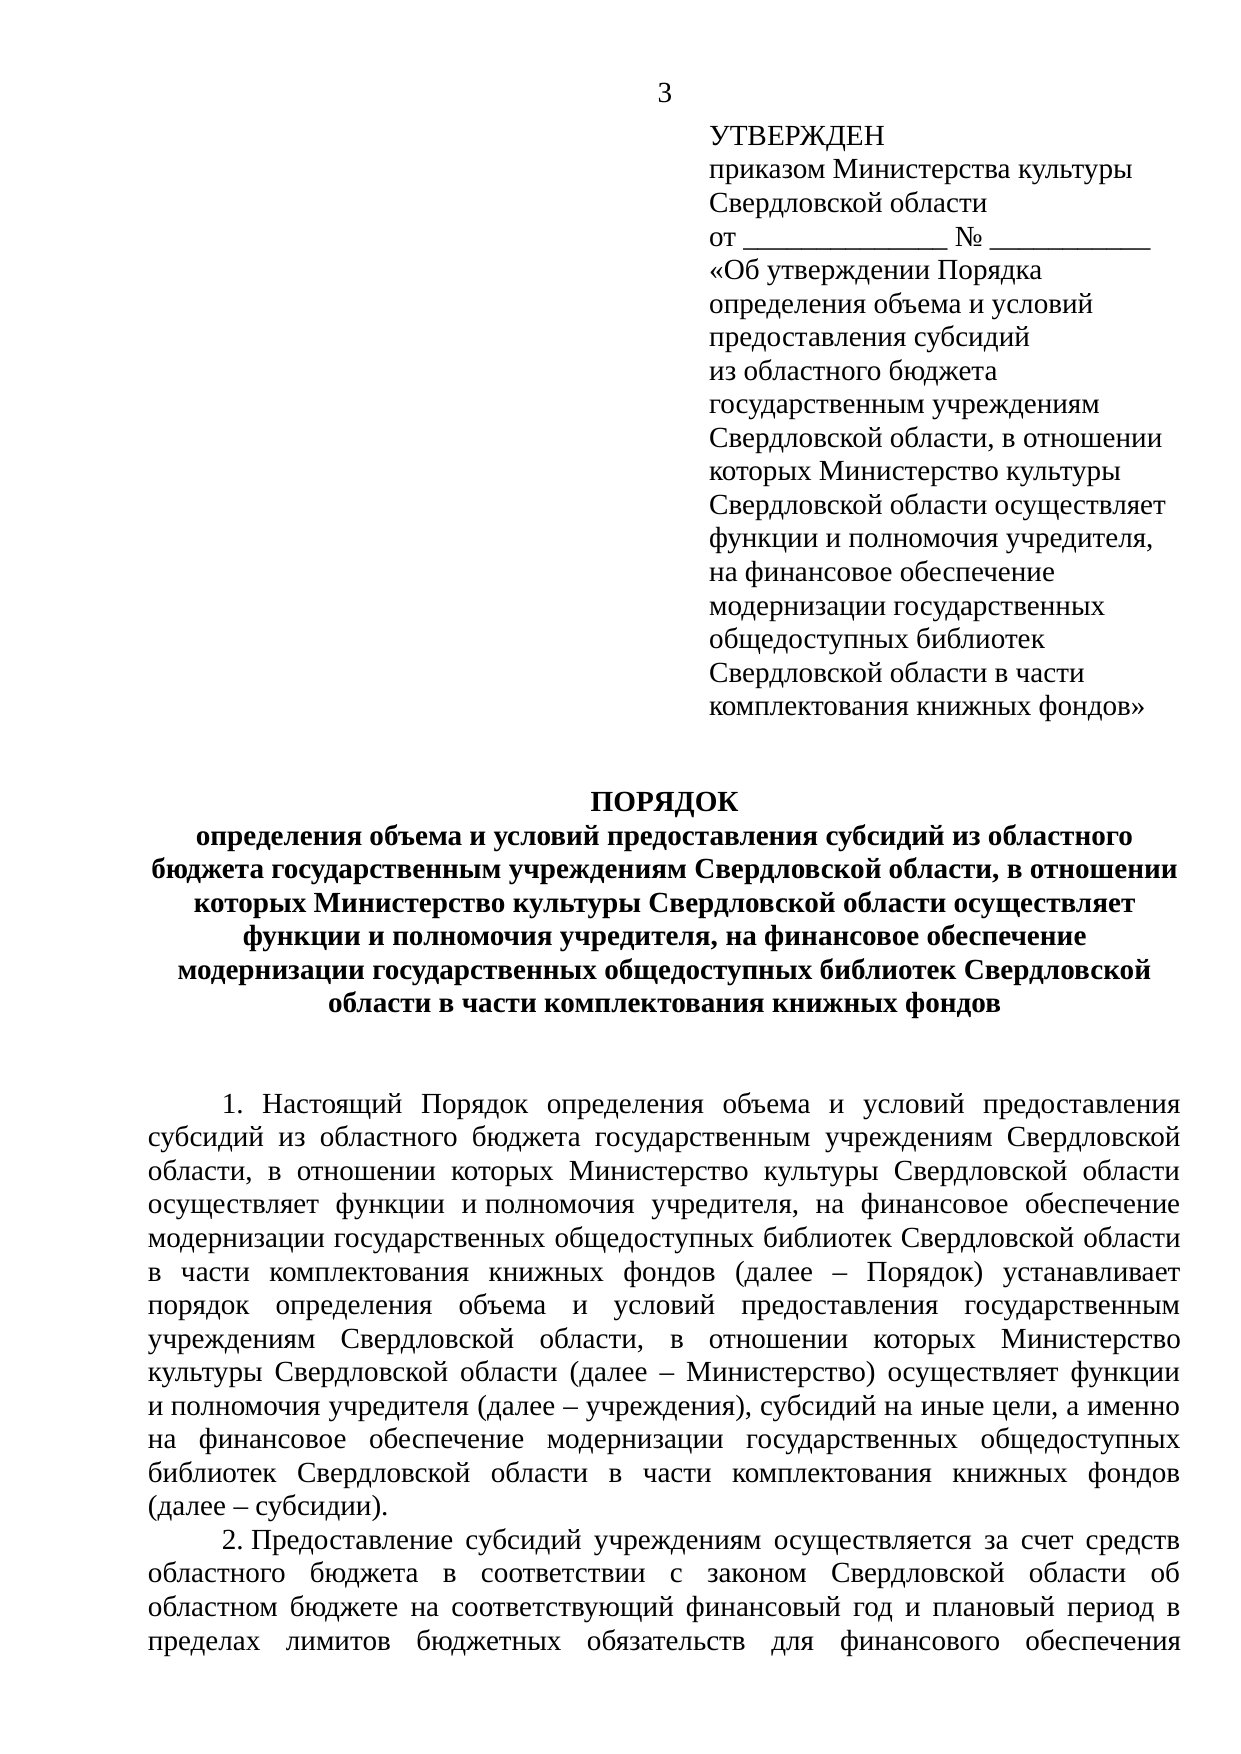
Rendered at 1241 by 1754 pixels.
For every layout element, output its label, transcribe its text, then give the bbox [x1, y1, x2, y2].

text 2. Предоставление субсидий учреждениям осуществляется за счет средств областного бюджета в соответствии с законом Свердловской области об областном бюджете на соответствующий финансовый год и плановый период в пределах лимитов бюджетных обязательств для финансового обеспечения [148, 1522, 1181, 1656]
text от ______________ № ___________ [709, 219, 1181, 252]
text «Об утверждении Порядка определения объема и условий предоставления субсидий из областного бюджета государственным учреждениям Свердловской области, в отношении которых Министерство культуры Свердловской области осуществляет функции и полномочия учредителя, на финансовое обеспечение модернизации государственных общедоступных библиотек Свердловской области в части комплектования книжных фондов» [709, 252, 1181, 722]
text 1. Настоящий Порядок определения объема и условий предоставления субсидий из областного бюджета государственным учреждениям Свердловской области, в отношении которых Министерство культуры Свердловской области осуществляет функции и полномочия учредителя, на финансовое обеспечение модернизации государственных общедоступных библиотек Свердловской области в части комплектования книжных фондов (далее – Порядок) устанавливает порядок определения объема и условий предоставления государственным учреждениям Свердловской области, в отношении которых Министерство культуры Свердловской области (далее – Министерство) осуществляет функции и полномочия учредителя (далее – учреждения), субсидий на иные цели, а именно на финансовое обеспечение модернизации государственных общедоступных библиотек Свердловской области в части комплектования книжных фондов (далее – субсидии). [148, 1086, 1181, 1522]
text определения объема и условий предоставления субсидий из областного бюджета государственным учреждениям Свердловской области, в отношении которых Министерство культуры Свердловской области осуществляет функции и полномочия учредителя, на финансовое обеспечение модернизации государственных общедоступных библиотек Свердловской области в части комплектования книжных фондов [148, 818, 1181, 1019]
title ПОРЯДОК [148, 784, 1181, 818]
text УТВЕРЖДЕН [709, 118, 1181, 152]
text Свердловской области [709, 185, 1181, 219]
text приказом Министерства культуры [709, 152, 1181, 185]
